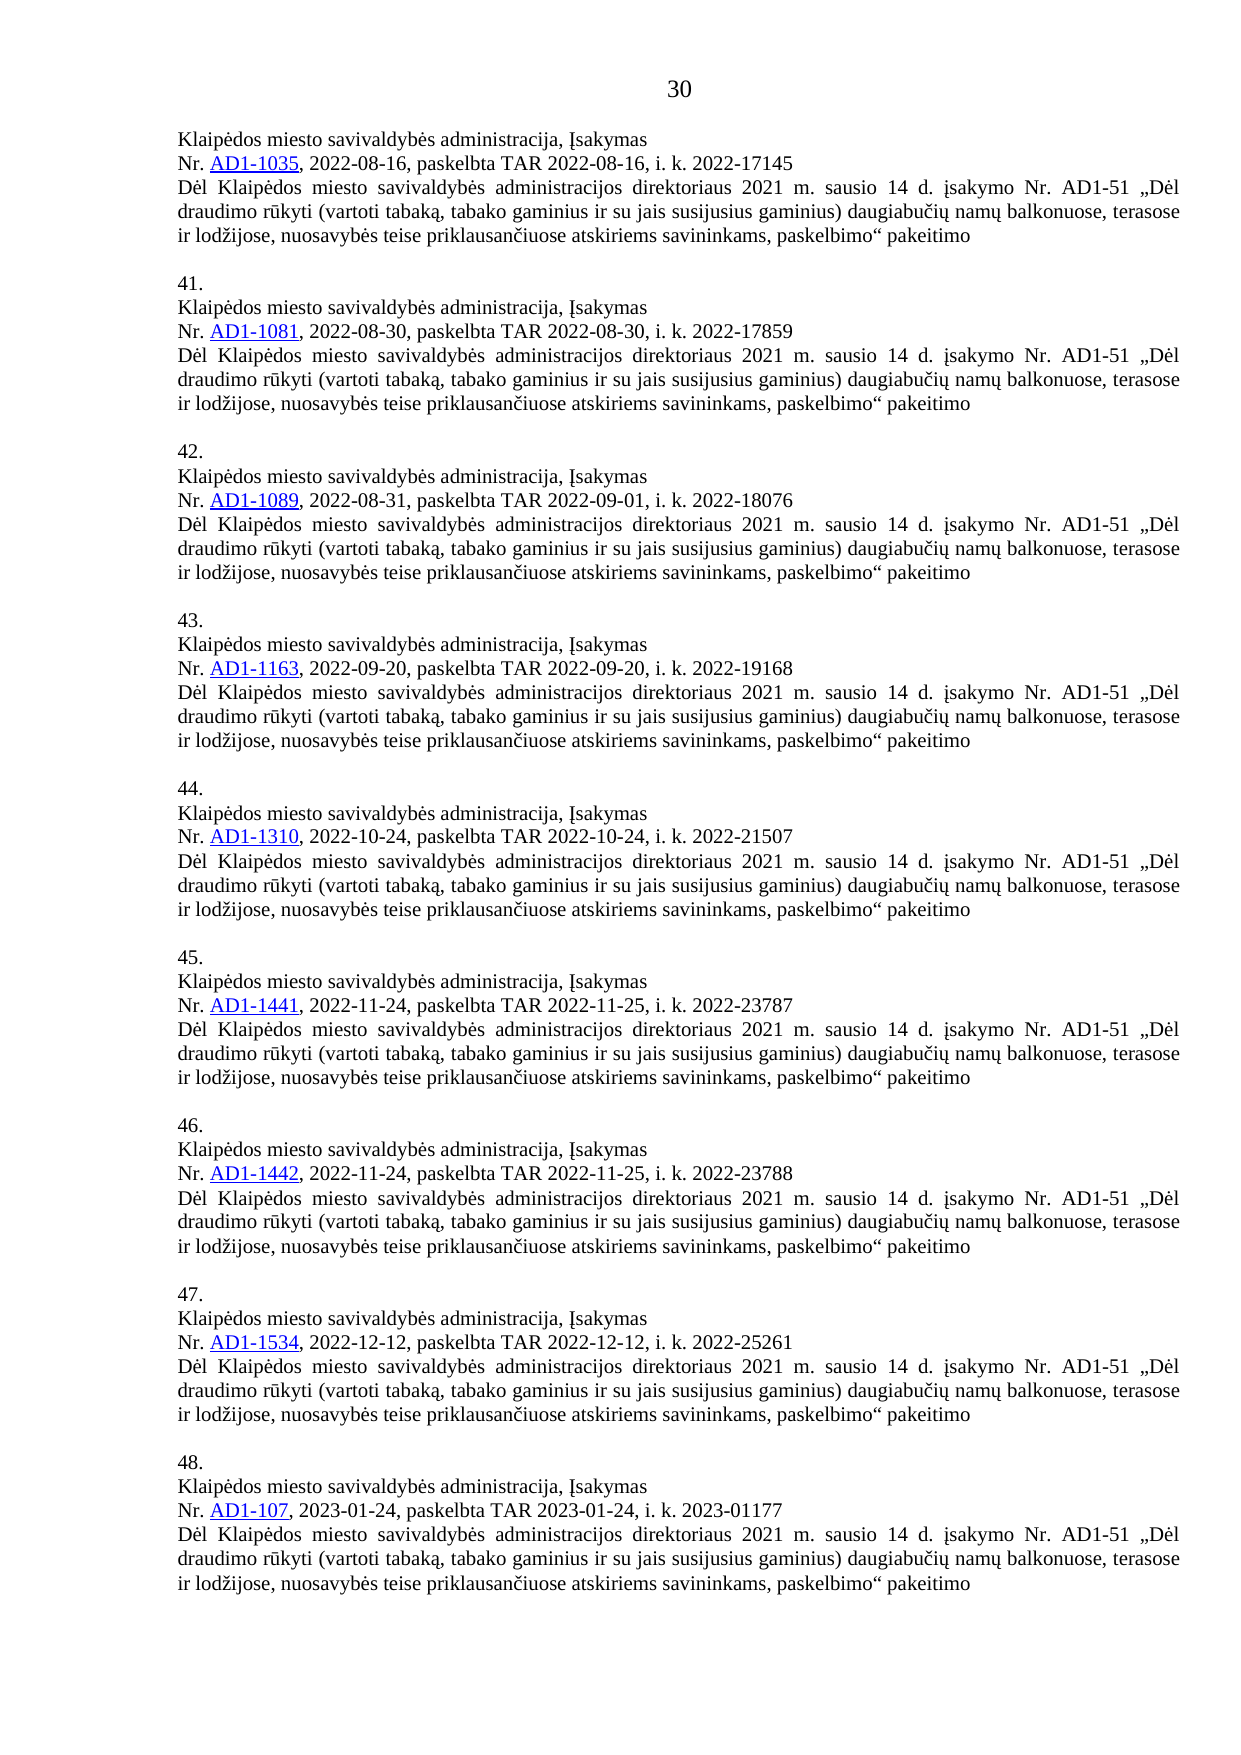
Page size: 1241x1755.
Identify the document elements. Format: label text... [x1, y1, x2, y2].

text Dėl Klaipėdos miesto savivaldybės administracijos direktoriaus 2021 m. sausio 14 d. įsakymo Nr. AD1-51 „Dėl draudimo rūkyti (vartoti tabaką, tabako gaminius ir su jais susijusius gaminius) daugiabučių namų balkonuose, terasose ir lodžijose, nuosavybės teise priklausančiuose atskiriems savininkams, paskelbimo“ pakeitimo [177, 1017, 1181, 1089]
text Nr. AD1-1035, 2022-08-16, paskelbta TAR 2022-08-16, i. k. 2022-17145 [177, 151, 1181, 175]
text Nr. AD1-1081, 2022-08-30, paskelbta TAR 2022-08-30, i. k. 2022-17859 [177, 319, 1181, 343]
text Nr. AD1-1534, 2022-12-12, paskelbta TAR 2022-12-12, i. k. 2022-25261 [177, 1330, 1181, 1354]
text Klaipėdos miesto savivaldybės administracija, Įsakymas [177, 1474, 1181, 1498]
text 48. [177, 1450, 1181, 1474]
text Dėl Klaipėdos miesto savivaldybės administracijos direktoriaus 2021 m. sausio 14 d. įsakymo Nr. AD1-51 „Dėl draudimo rūkyti (vartoti tabaką, tabako gaminius ir su jais susijusius gaminius) daugiabučių namų balkonuose, terasose ir lodžijose, nuosavybės teise priklausančiuose atskiriems savininkams, paskelbimo“ pakeitimo [177, 848, 1181, 921]
text Klaipėdos miesto savivaldybės administracija, Įsakymas [177, 969, 1181, 993]
text Nr. AD1-1163, 2022-09-20, paskelbta TAR 2022-09-20, i. k. 2022-19168 [177, 656, 1181, 680]
text Klaipėdos miesto savivaldybės administracija, Įsakymas [177, 800, 1181, 824]
text Dėl Klaipėdos miesto savivaldybės administracijos direktoriaus 2021 m. sausio 14 d. įsakymo Nr. AD1-51 „Dėl draudimo rūkyti (vartoti tabaką, tabako gaminius ir su jais susijusius gaminius) daugiabučių namų balkonuose, terasose ir lodžijose, nuosavybės teise priklausančiuose atskiriems savininkams, paskelbimo“ pakeitimo [177, 680, 1181, 752]
text 42. [177, 439, 1181, 463]
text Nr. AD1-1089, 2022-08-31, paskelbta TAR 2022-09-01, i. k. 2022-18076 [177, 488, 1181, 512]
text Klaipėdos miesto savivaldybės administracija, Įsakymas [177, 1137, 1181, 1161]
text Klaipėdos miesto savivaldybės administracija, Įsakymas [177, 1306, 1181, 1330]
text Dėl Klaipėdos miesto savivaldybės administracijos direktoriaus 2021 m. sausio 14 d. įsakymo Nr. AD1-51 „Dėl draudimo rūkyti (vartoti tabaką, tabako gaminius ir su jais susijusius gaminius) daugiabučių namų balkonuose, terasose ir lodžijose, nuosavybės teise priklausančiuose atskiriems savininkams, paskelbimo“ pakeitimo [177, 1522, 1181, 1594]
text Klaipėdos miesto savivaldybės administracija, Įsakymas [177, 632, 1181, 656]
text 45. [177, 945, 1181, 969]
text 47. [177, 1282, 1181, 1306]
text Nr. AD1-107, 2023-01-24, paskelbta TAR 2023-01-24, i. k. 2023-01177 [177, 1498, 1181, 1522]
text 44. [177, 776, 1181, 800]
text 43. [177, 608, 1181, 632]
text Nr. AD1-1442, 2022-11-24, paskelbta TAR 2022-11-25, i. k. 2022-23788 [177, 1161, 1181, 1185]
text Nr. AD1-1441, 2022-11-24, paskelbta TAR 2022-11-25, i. k. 2022-23787 [177, 993, 1181, 1017]
text Nr. AD1-1310, 2022-10-24, paskelbta TAR 2022-10-24, i. k. 2022-21507 [177, 824, 1181, 848]
text Klaipėdos miesto savivaldybės administracija, Įsakymas [177, 463, 1181, 488]
text Dėl Klaipėdos miesto savivaldybės administracijos direktoriaus 2021 m. sausio 14 d. įsakymo Nr. AD1-51 „Dėl draudimo rūkyti (vartoti tabaką, tabako gaminius ir su jais susijusius gaminius) daugiabučių namų balkonuose, terasose ir lodžijose, nuosavybės teise priklausančiuose atskiriems savininkams, paskelbimo“ pakeitimo [177, 343, 1181, 415]
text Dėl Klaipėdos miesto savivaldybės administracijos direktoriaus 2021 m. sausio 14 d. įsakymo Nr. AD1-51 „Dėl draudimo rūkyti (vartoti tabaką, tabako gaminius ir su jais susijusius gaminius) daugiabučių namų balkonuose, terasose ir lodžijose, nuosavybės teise priklausančiuose atskiriems savininkams, paskelbimo“ pakeitimo [177, 512, 1181, 584]
text Dėl Klaipėdos miesto savivaldybės administracijos direktoriaus 2021 m. sausio 14 d. įsakymo Nr. AD1-51 „Dėl draudimo rūkyti (vartoti tabaką, tabako gaminius ir su jais susijusius gaminius) daugiabučių namų balkonuose, terasose ir lodžijose, nuosavybės teise priklausančiuose atskiriems savininkams, paskelbimo“ pakeitimo [177, 1354, 1181, 1426]
text 41. [177, 271, 1181, 295]
text Klaipėdos miesto savivaldybės administracija, Įsakymas [177, 127, 1181, 151]
text Dėl Klaipėdos miesto savivaldybės administracijos direktoriaus 2021 m. sausio 14 d. įsakymo Nr. AD1-51 „Dėl draudimo rūkyti (vartoti tabaką, tabako gaminius ir su jais susijusius gaminius) daugiabučių namų balkonuose, terasose ir lodžijose, nuosavybės teise priklausančiuose atskiriems savininkams, paskelbimo“ pakeitimo [177, 175, 1181, 247]
text Klaipėdos miesto savivaldybės administracija, Įsakymas [177, 295, 1181, 319]
text Dėl Klaipėdos miesto savivaldybės administracijos direktoriaus 2021 m. sausio 14 d. įsakymo Nr. AD1-51 „Dėl draudimo rūkyti (vartoti tabaką, tabako gaminius ir su jais susijusius gaminius) daugiabučių namų balkonuose, terasose ir lodžijose, nuosavybės teise priklausančiuose atskiriems savininkams, paskelbimo“ pakeitimo [177, 1185, 1181, 1258]
text 46. [177, 1113, 1181, 1137]
